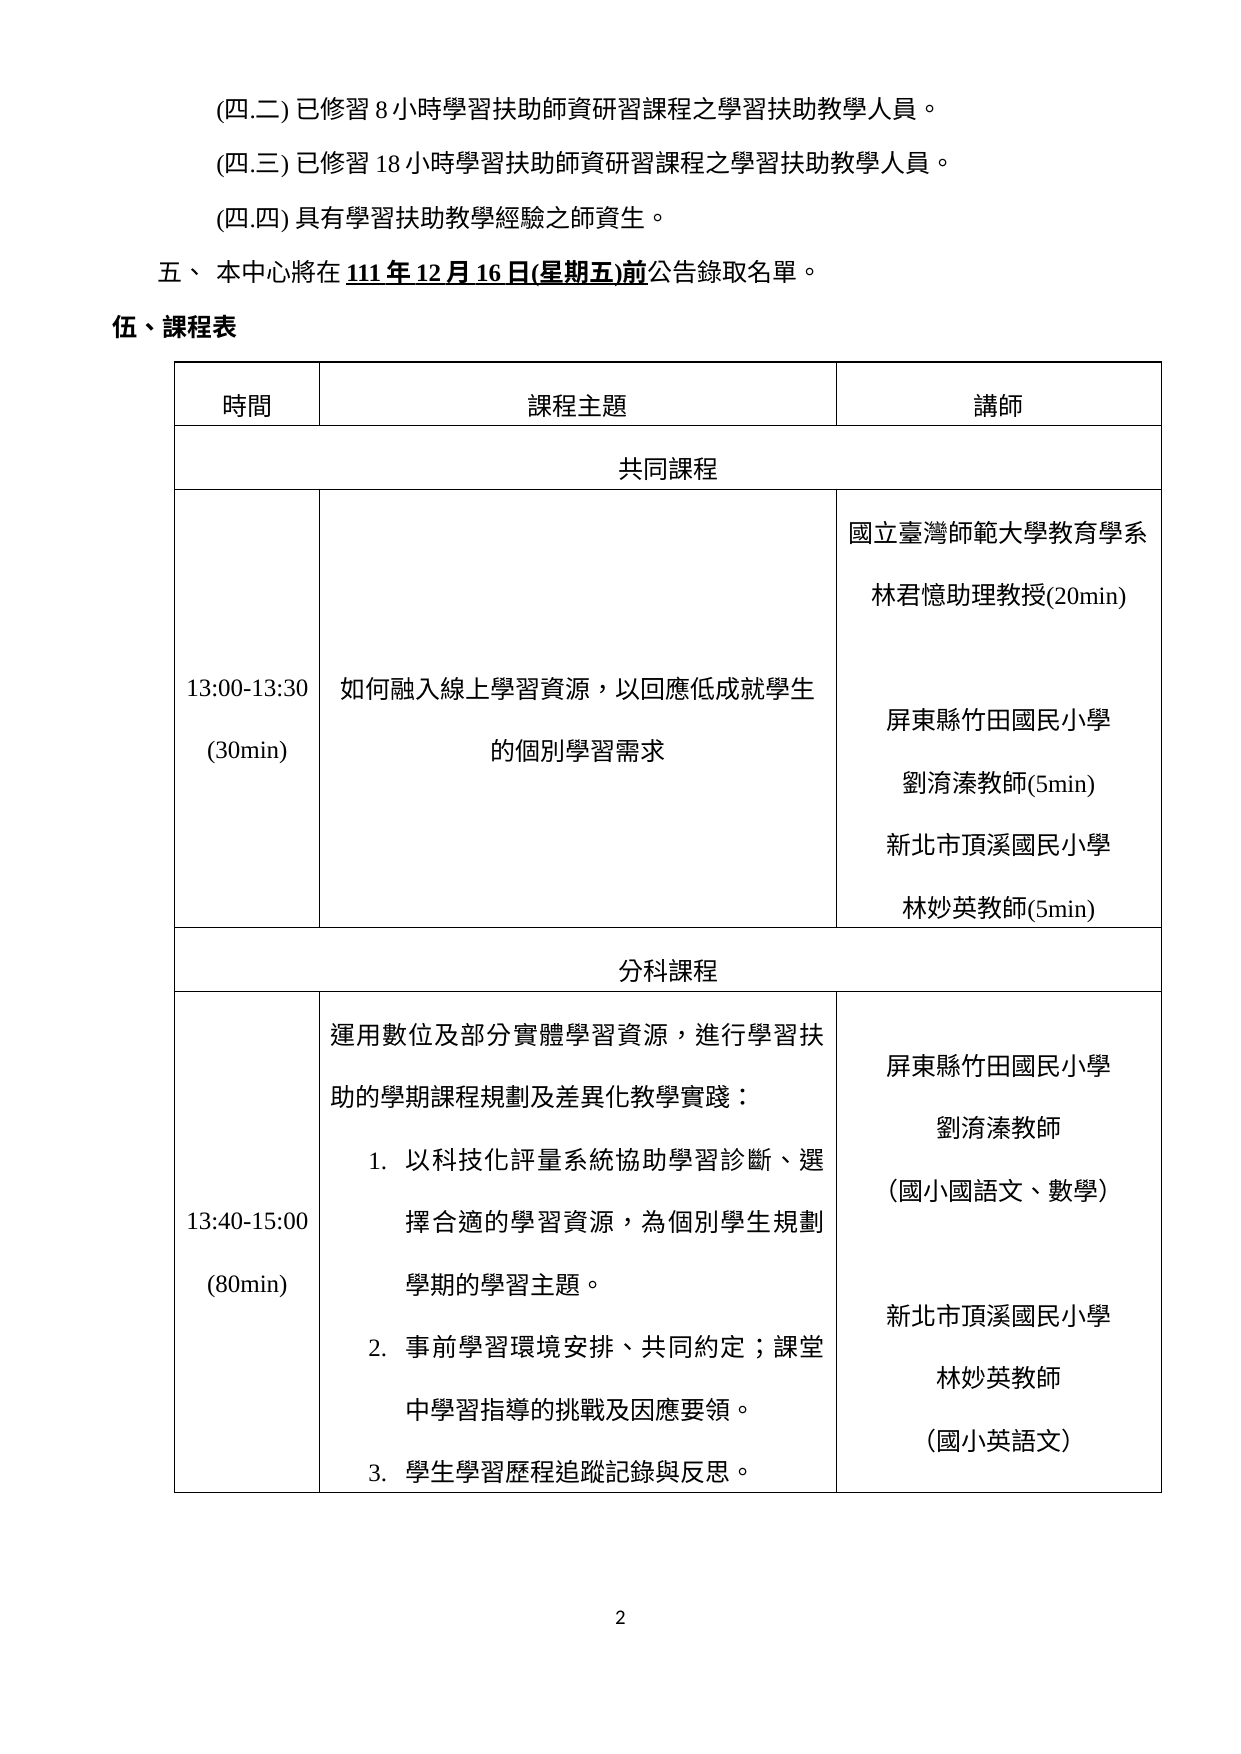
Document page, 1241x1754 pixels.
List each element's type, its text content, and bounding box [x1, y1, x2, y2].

table_cell 運用數位及部分實體學習資源，進行學習扶助的學期課程規劃及差異化教學實踐： 以科技化評量系統協助學習診斷、選擇合適的學習資源，為個別學生規劃學期的學習主題。 事前學習環境安排、共同約定；課堂中學習指導的挑戰及因應要領。 學生學習歷程追蹤記錄與反思。 [320, 992, 836, 1492]
table_cell 13:00-13:30 (30min) [175, 490, 319, 927]
list 已修習18小時學習扶助師資研習課程之學習扶助教學人員。 [216, 144, 1128, 180]
table_cell 國立臺灣師範大學教育學系 林君憶助理教授(20min) 屏東縣竹田國民小學 劉淯溱教師(5min) 新北市頂溪國民小學 林妙英教師(5min) [837, 490, 1161, 927]
table_cell 屏東縣竹田國民小學 劉淯溱教師 （國小國語文、數學） 新北市頂溪國民小學 林妙英教師 （國小英語文） [837, 992, 1161, 1492]
table_header 課程主題 [320, 363, 836, 425]
table_cell 分科課程 [175, 928, 1161, 991]
table_cell 13:40-15:00 (80min) [175, 992, 319, 1492]
table_cell 共同課程 [175, 426, 1161, 488]
table_cell 如何融入線上學習資源，以回應低成就學生的個別學習需求 [320, 490, 836, 927]
list 本中心將在111年12月16日(星期五)前公告錄取名單。 [157, 253, 1128, 289]
list 已修習8小時學習扶助師資研習課程之學習扶助教學人員。 [216, 89, 1128, 126]
text 伍、課程表 [112, 307, 1128, 343]
table_header 時間 [175, 363, 319, 425]
list 具有學習扶助教學經驗之師資生。 [216, 198, 1128, 234]
table_header 講師 [837, 363, 1161, 425]
